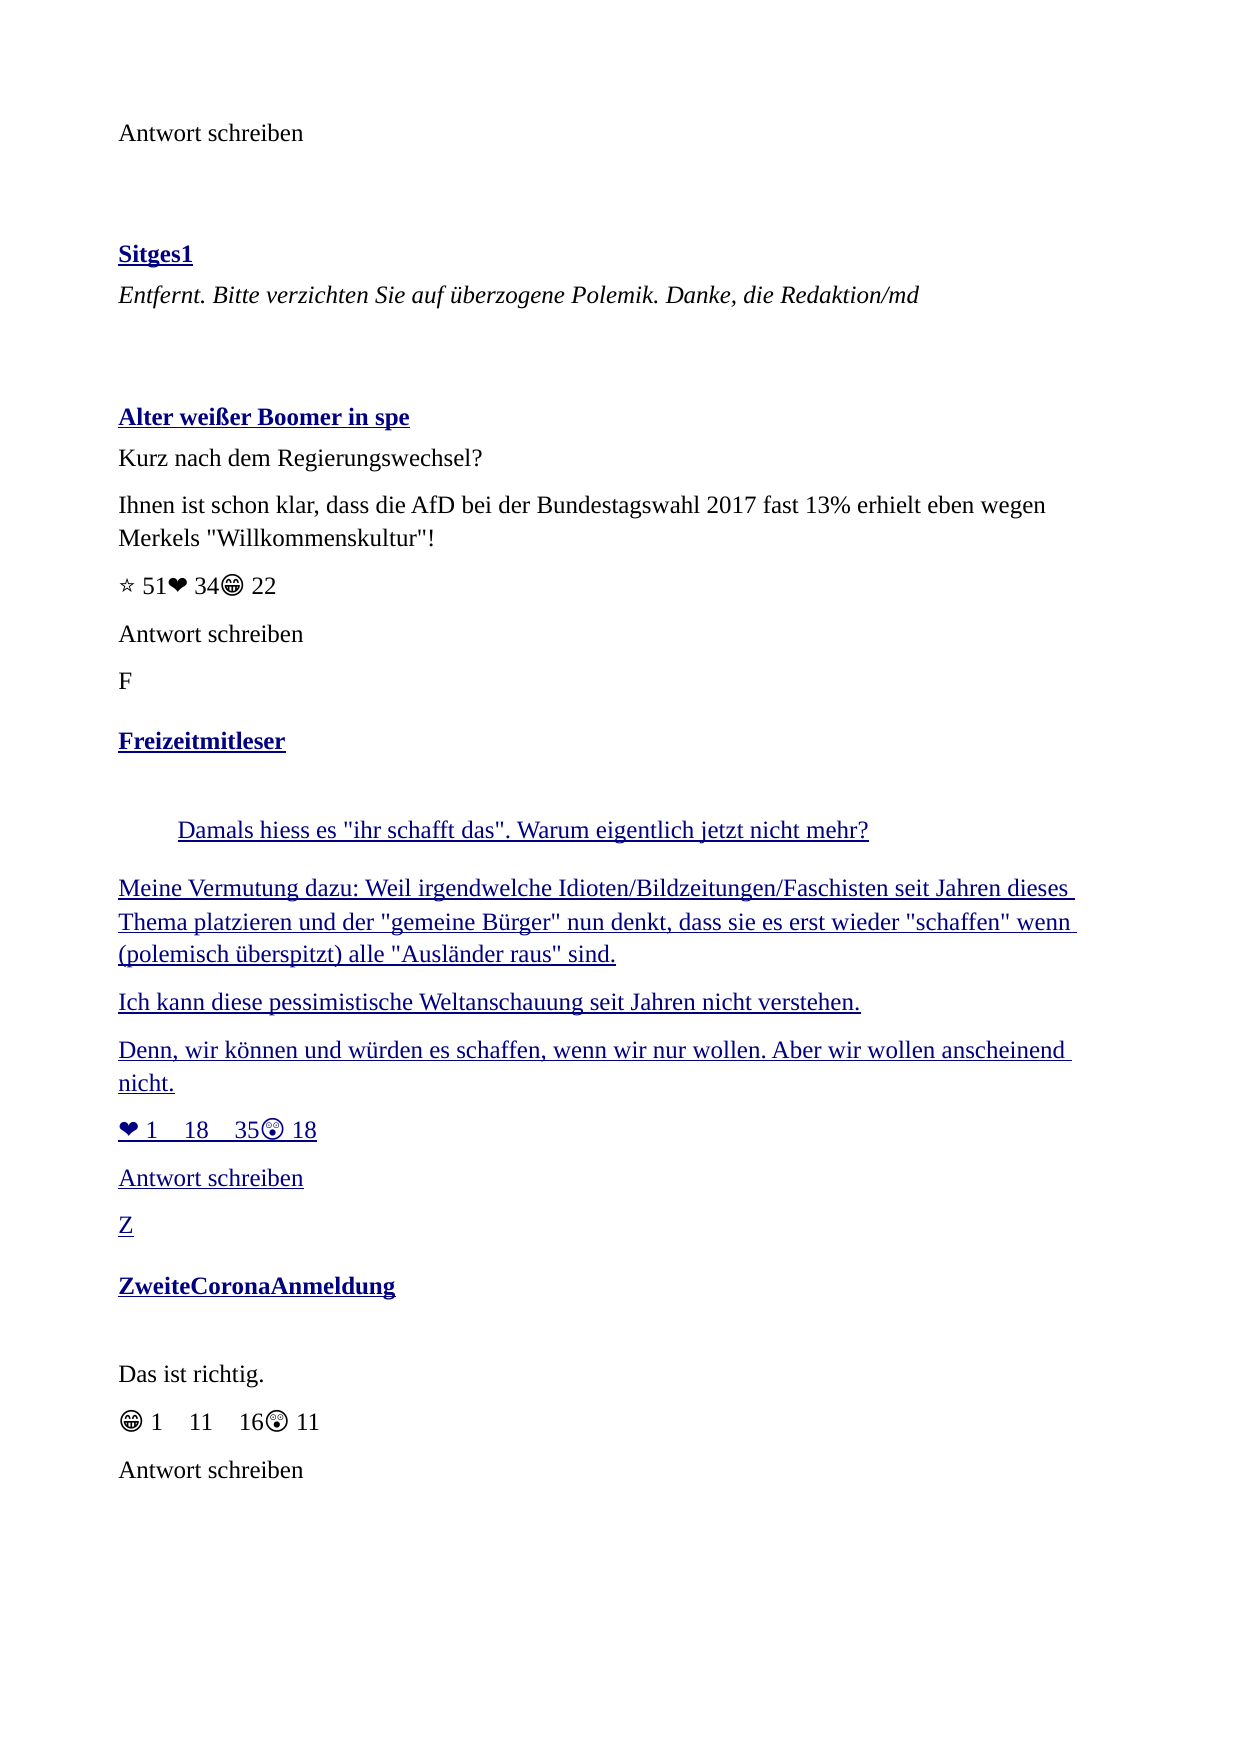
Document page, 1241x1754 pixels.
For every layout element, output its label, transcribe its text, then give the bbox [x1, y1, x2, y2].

subtitle Alter weißer Boomer in spe [118, 402, 1122, 430]
subtitle ZweiteCoronaAnmeldung [118, 1271, 1122, 1299]
text Ihnen ist schon klar, dass die AfD bei der Bundestagswahl 2017 fast 13% erhielt eben wegen Merkels "Willkommenskultur"! [118, 491, 1122, 552]
text Damals hiess es "ihr schafft das". Warum eigentlich jetzt nicht mehr? [177, 815, 1063, 844]
text ⭐️ 51❤️ 34😁 22 [118, 571, 1122, 600]
text Das ist richtig. [118, 1359, 1122, 1388]
text Meine Vermutung dazu: Weil irgendwelche Idioten/Bildzeitungen/Faschisten seit Jahren dieses Thema platzieren und der "gemeine Bürger" nun denkt, dass sie es erst wieder "schaffen" wenn (polemisch überspitzt) alle "Ausländer raus" sind. [118, 873, 1122, 968]
text Denn, wir können und würden es schaffen, wenn wir nur wollen. Aber wir wollen anscheinend nicht. [118, 1035, 1122, 1097]
text Antwort schreiben [118, 1455, 1122, 1483]
text Entfernt. Bitte verzichten Sie auf überzogene Polemik. Danke, die Redaktion/md [118, 281, 1122, 309]
subtitle Freizeitmitleser [118, 726, 1122, 755]
text Z [118, 1211, 1122, 1239]
text Antwort schreiben [118, 118, 1122, 147]
text 😁 1🙁 11🤨 16😲 11 [118, 1407, 1122, 1436]
text Kurz nach dem Regierungswechsel? [118, 443, 1122, 472]
text F [118, 666, 1122, 695]
text Ich kann diese pessimistische Weltanschauung seit Jahren nicht verstehen. [118, 987, 1122, 1016]
text Antwort schreiben [118, 619, 1122, 647]
text Antwort schreiben [118, 1163, 1122, 1192]
subtitle Sitges1 [118, 239, 1122, 268]
text ❤️ 1🙁 18🤨 35😲 18 [118, 1115, 1122, 1144]
